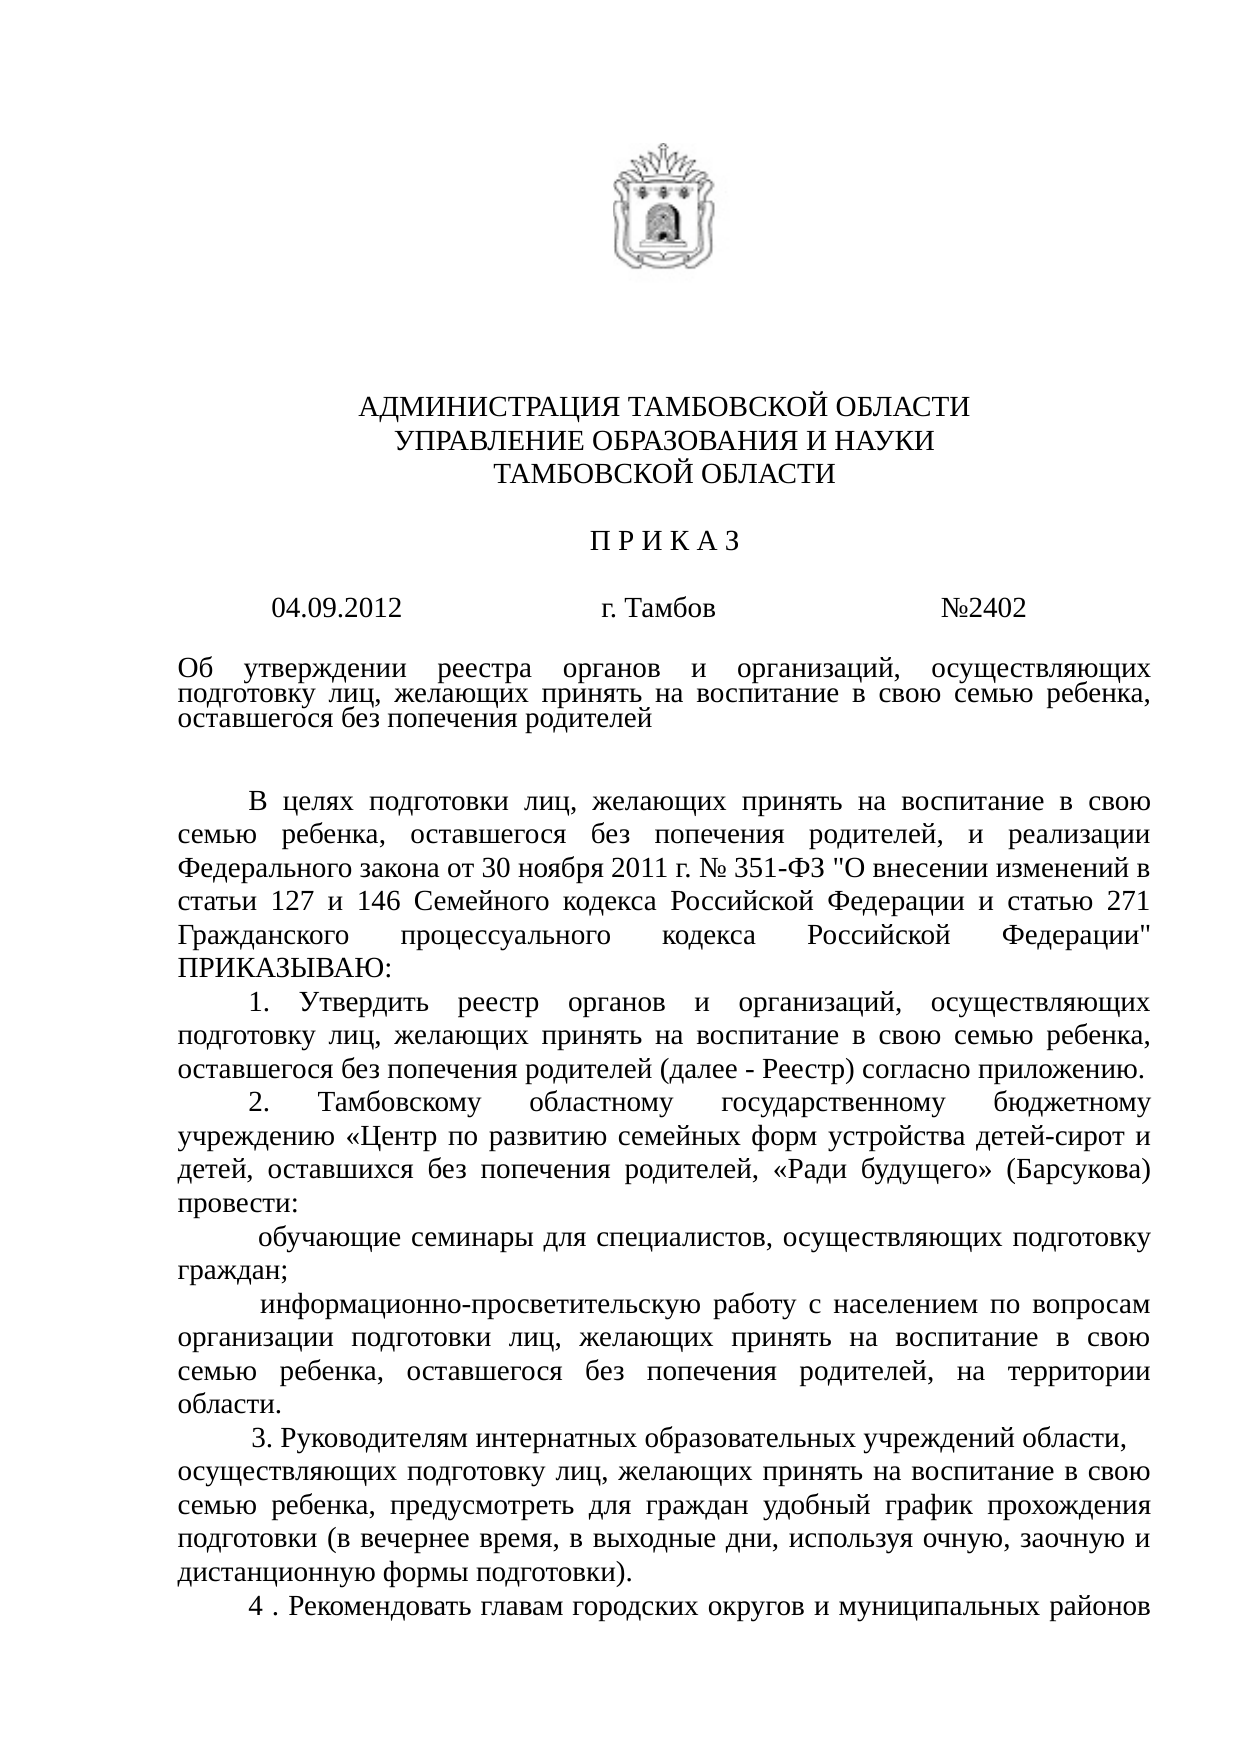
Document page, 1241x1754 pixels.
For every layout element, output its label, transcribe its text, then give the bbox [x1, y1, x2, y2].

text обучающие семинары для специалистов, осуществляющих подготовку граждан; [177, 1219, 1152, 1286]
text УПРАВЛЕНИЕ ОБРАЗОВАНИЯ И НАУКИ [177, 423, 1152, 456]
text ТАМБОВСКОЙ ОБЛАСТИ [177, 456, 1152, 490]
table_header №2402 [823, 591, 1152, 624]
text 4 . Рекомендовать главам городских округов и муниципальных районов [177, 1588, 1152, 1621]
title АДМИНИСТРАЦИЯ ТАМБОВСКОЙ ОБЛАСТИ [177, 389, 1152, 423]
text В целях подготовки лиц, желающих принять на воспитание в свою семью ребенка, оставшегося без попечения родителей, и реализации Федерального закона от 30 ноября 2011 г. № 351-ФЗ "О внесении изменений в статьи 127 и 146 Семейного кодекса Российской Федерации и статью 271 Гражданского процессуального кодекса Российской Федерации" ПРИКАЗЫВАЮ: [177, 783, 1152, 984]
text осуществляющих подготовку лиц, желающих принять на воспитание в свою семью ребенка, предусмотреть для граждан удобный график прохождения подготовки (в вечернее время, в выходные дни, используя очную, заочную и дистанционную формы подготовки). [177, 1453, 1152, 1588]
text информационно-просветительскую работу с населением по вопросам организации подготовки лиц, желающих принять на воспитание в свою семью ребенка, оставшегося без попечения родителей, на территории области. [177, 1286, 1152, 1420]
text 2. Тамбовскому областному государственному бюджетному учреждению «Центр по развитию семейных форм устройства детей-сирот и детей, оставшихся без попечения родителей, «Ради будущего» (Барсукова) провести: [177, 1084, 1152, 1219]
text П Р И К А З [177, 523, 1152, 557]
text 3. Руководителям интернатных образовательных учреждений области, [177, 1420, 1152, 1453]
table_header 04.09.2012 [179, 591, 494, 624]
text Об утверждении реестра органов и организаций, осуществляющих подготовку лиц, желающих принять на воспитание в свою семью ребенка, оставшегося без попечения родителей [177, 658, 1152, 733]
table_header г. Тамбов [495, 591, 822, 624]
text 1. Утвердить реестр органов и организаций, осуществляющих подготовку лиц, желающих принять на воспитание в свою семью ребенка, оставшегося без попечения родителей (далее - Реестр) согласно приложению. [177, 984, 1152, 1084]
picture [613, 143, 746, 306]
